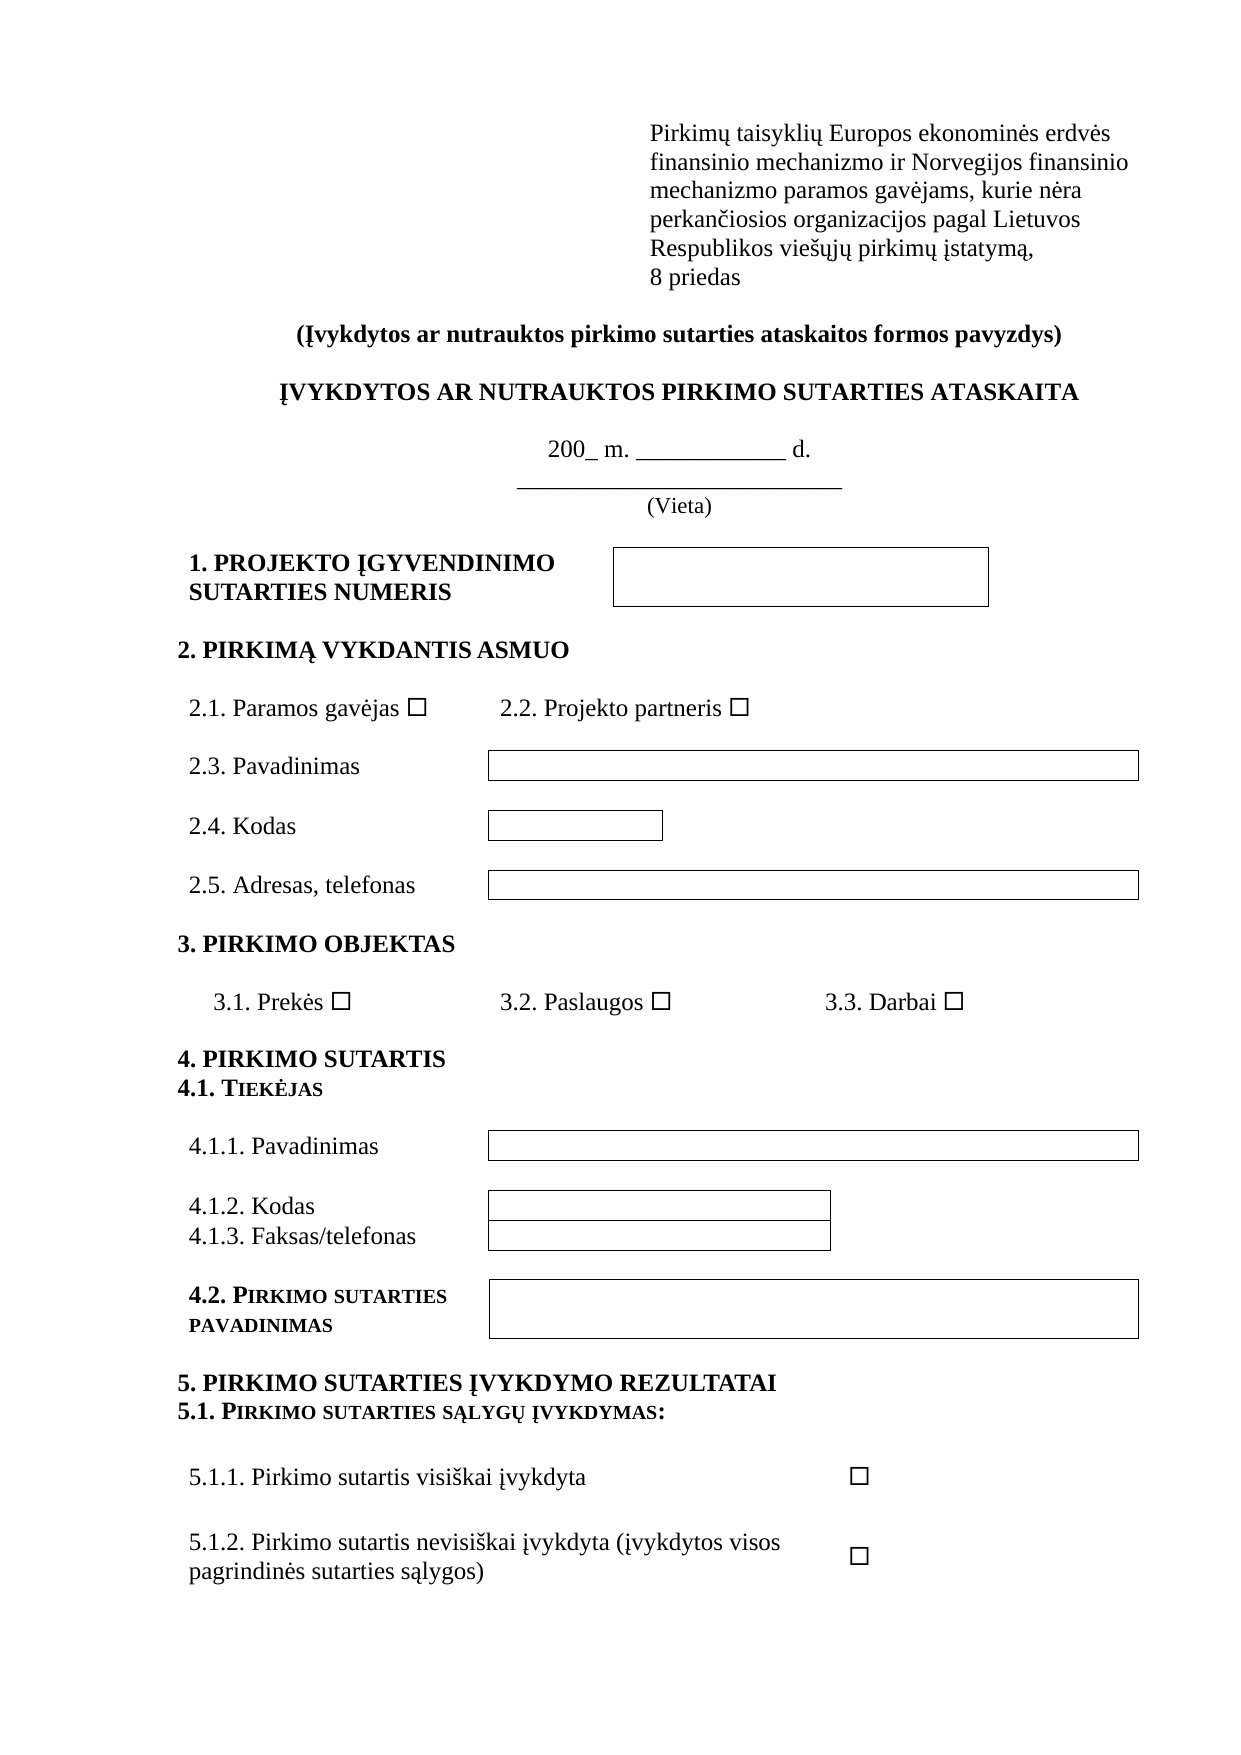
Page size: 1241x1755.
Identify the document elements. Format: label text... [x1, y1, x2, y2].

table_header [] [837, 1454, 912, 1498]
table_header 1. PROJEKTO ĮGYVENDINIMO SUTARTIES NUMERIS [177, 547, 613, 606]
table_header 5.1.1. Pirkimo sutartis visiškai įvykdyta [177, 1454, 837, 1498]
text Pirkimų taisyklių Europos ekonominės erdvės finansinio mechanizmo ir Norvegijos finansinio mechanizmo paramos gavėjams, kurie nėra perkančiosios organizacijos pagal Lietuvos Respublikos viešųjų pirkimų įstatymą, [649, 118, 1181, 262]
table_header 5.1.2. Pirkimo sutartis nevisiškai įvykdyta (įvykdytos visos pagrindinės sutarties sąlygos) [177, 1527, 837, 1585]
table_header [912, 1527, 1138, 1585]
table_header [912, 1454, 1138, 1498]
table_header [489, 1131, 1138, 1160]
table_cell 4.1.3. Faksas/telefonas [177, 1220, 488, 1249]
table_header 2.2. Projekto partneris [] [489, 693, 1138, 722]
text 200_ m. ____________ d. [177, 434, 1181, 463]
table_header 2.1. Paramos gavėjas [] [177, 693, 488, 722]
table_header [489, 751, 1138, 780]
text ĮVYKDYTOS AR NUTRAUKTOS PIRKIMO SUTARTIES ATASKAITA [177, 377, 1181, 406]
table_header [489, 1191, 830, 1220]
table_header [489, 811, 662, 840]
text (Įvykdytos ar nutrauktos pirkimo sutarties ataskaitos formos pavyzdys) [177, 319, 1181, 348]
table_header 4.1.2. Kodas [177, 1190, 488, 1220]
table_header 2.4. Kodas [177, 810, 488, 840]
text __________________________ [177, 463, 1181, 492]
table_header 4.2. Pirkimo sutarties pavadinimas [177, 1279, 489, 1338]
table_header 2.3. Pavadinimas [177, 750, 488, 780]
table_header [177, 987, 202, 1015]
text 5. PIRKIMO SUTARTIES ĮVYKDYMO REZULTATAI [177, 1368, 1181, 1396]
text 8 priedas [649, 262, 1181, 291]
table_header 4.1.1. Pavadinimas [177, 1130, 488, 1160]
table_header [831, 1190, 1138, 1220]
text 4. pirkimo sutartis [177, 1044, 1181, 1073]
text 4.1. Tiekėjas [177, 1073, 1181, 1102]
table_header [] [837, 1527, 912, 1585]
table_header [663, 810, 1138, 840]
table_header [490, 1280, 1138, 1338]
text 3. pirkimo objektas [177, 929, 1181, 958]
table_header 3.2. Paslaugos [] [489, 987, 813, 1015]
text 5.1. Pirkimo sutarties sąlygų įvykdymas: [177, 1396, 1181, 1425]
text 2. PIRKIMĄ VYKDANTIS ASMUO [177, 635, 1181, 664]
table_cell [489, 1221, 830, 1249]
table_header [614, 548, 988, 606]
table_header 3.1. Prekės [] [202, 987, 488, 1015]
table_header 3.3. Darbai [] [814, 987, 1138, 1015]
text (Vieta) [177, 492, 1181, 518]
table_header [989, 547, 1122, 606]
table_cell [831, 1220, 1138, 1249]
table_header 2.5. Adresas, telefonas [177, 870, 488, 899]
table_header [489, 871, 1138, 899]
